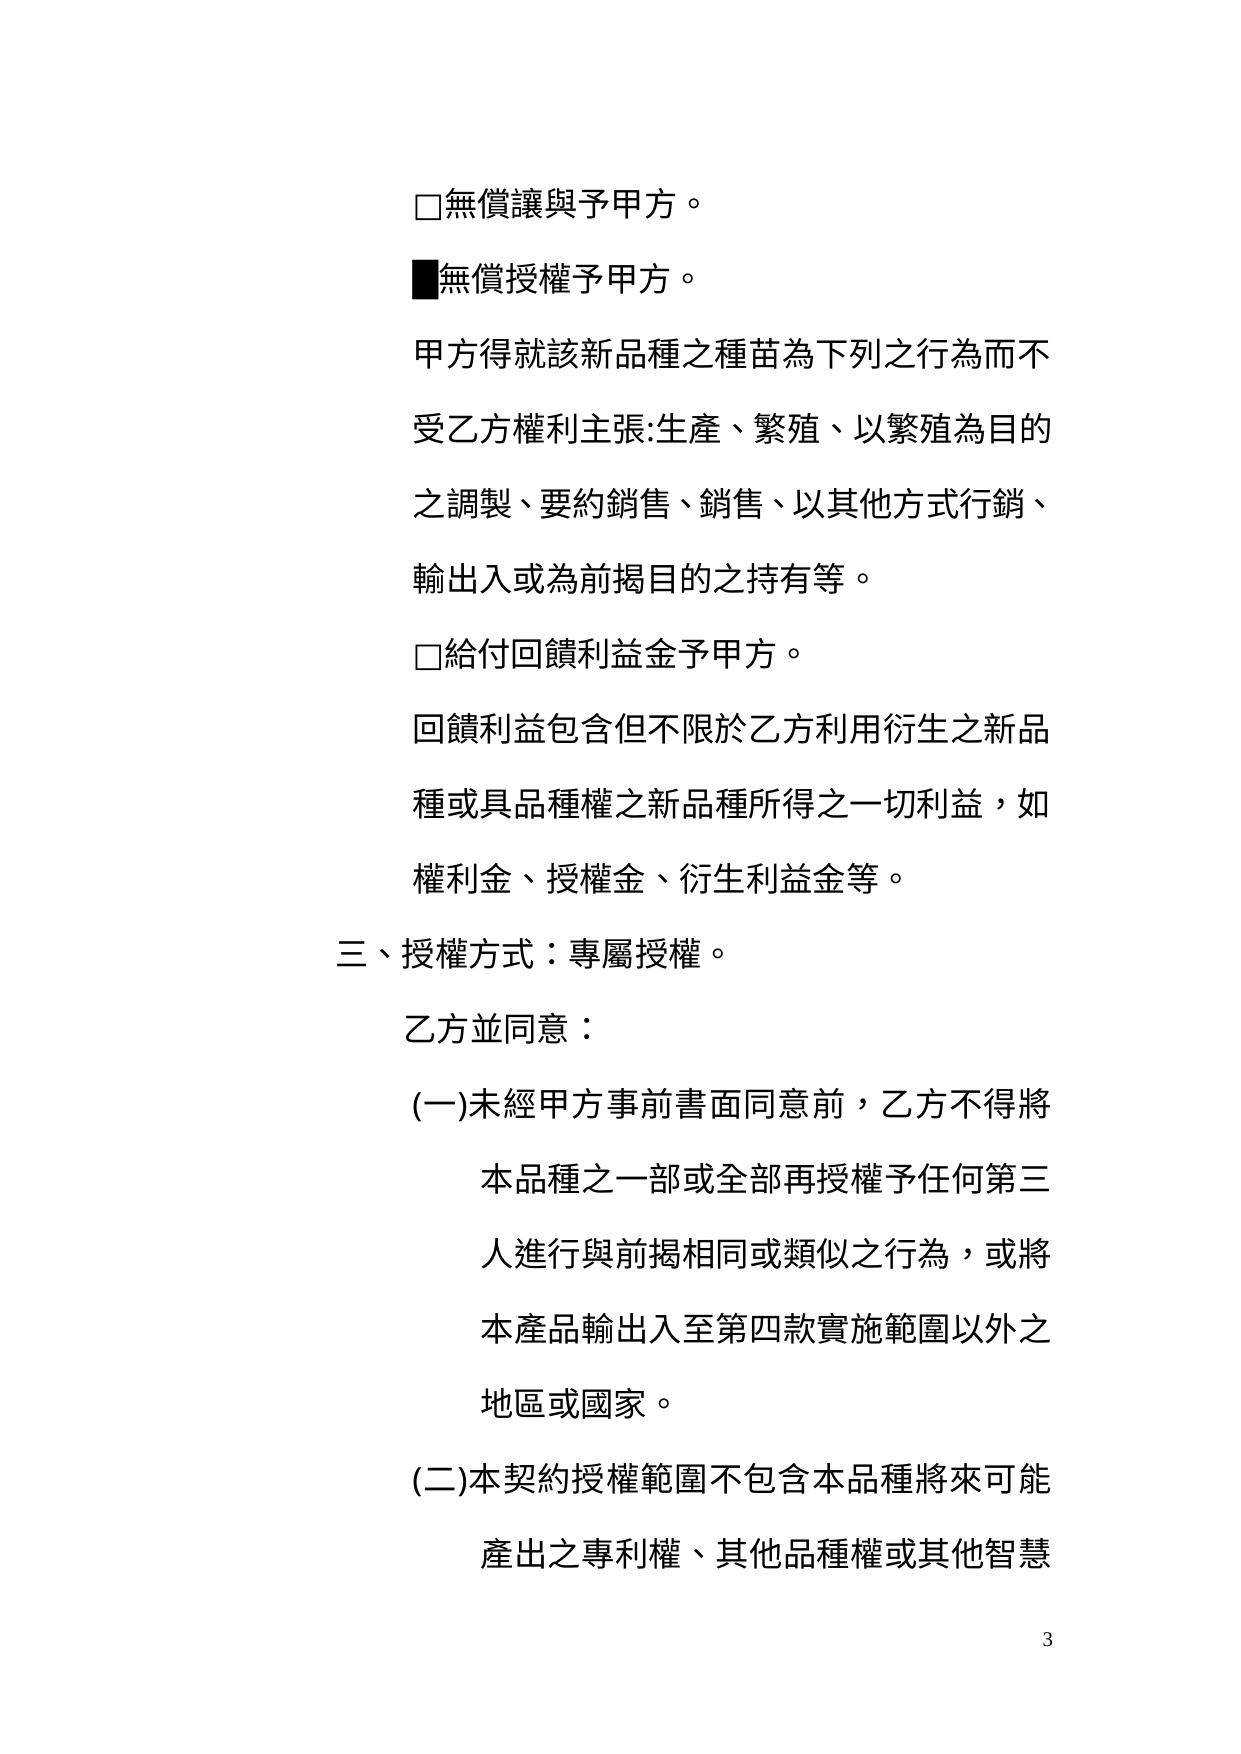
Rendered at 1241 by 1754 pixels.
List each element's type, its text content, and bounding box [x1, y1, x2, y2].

text □無償讓與予甲方。 [412, 164, 1053, 239]
text 三、授權方式：專屬授權。 [335, 914, 1053, 989]
text █無償授權予甲方。 [412, 239, 1053, 314]
text 回饋利益包含但不限於乙方利用衍生之新品種或具品種權之新品種所得之一切利益，如權利金、授權金、衍生利益金等。 [412, 689, 1053, 914]
text (一)未經甲方事前書面同意前，乙方不得將本品種之一部或全部再授權予任何第三人進行與前揭相同或類似之行為，或將本產品輸出入至第四款實施範圍以外之地區或國家。 [412, 1064, 1053, 1439]
text □給付回饋利益金予甲方。 [412, 614, 1053, 689]
text 甲方得就該新品種之種苗為下列之行為而不受乙方權利主張:生產、繁殖、以繁殖為目的之調製、要約銷售、銷售、以其他方式行銷、輸出入或為前揭目的之持有等。 [412, 314, 1053, 614]
text 乙方並同意： [403, 989, 1053, 1064]
text (二)本契約授權範圍不包含本品種將來可能產出之專利權、其他品種權或其他智慧 [412, 1439, 1053, 1589]
